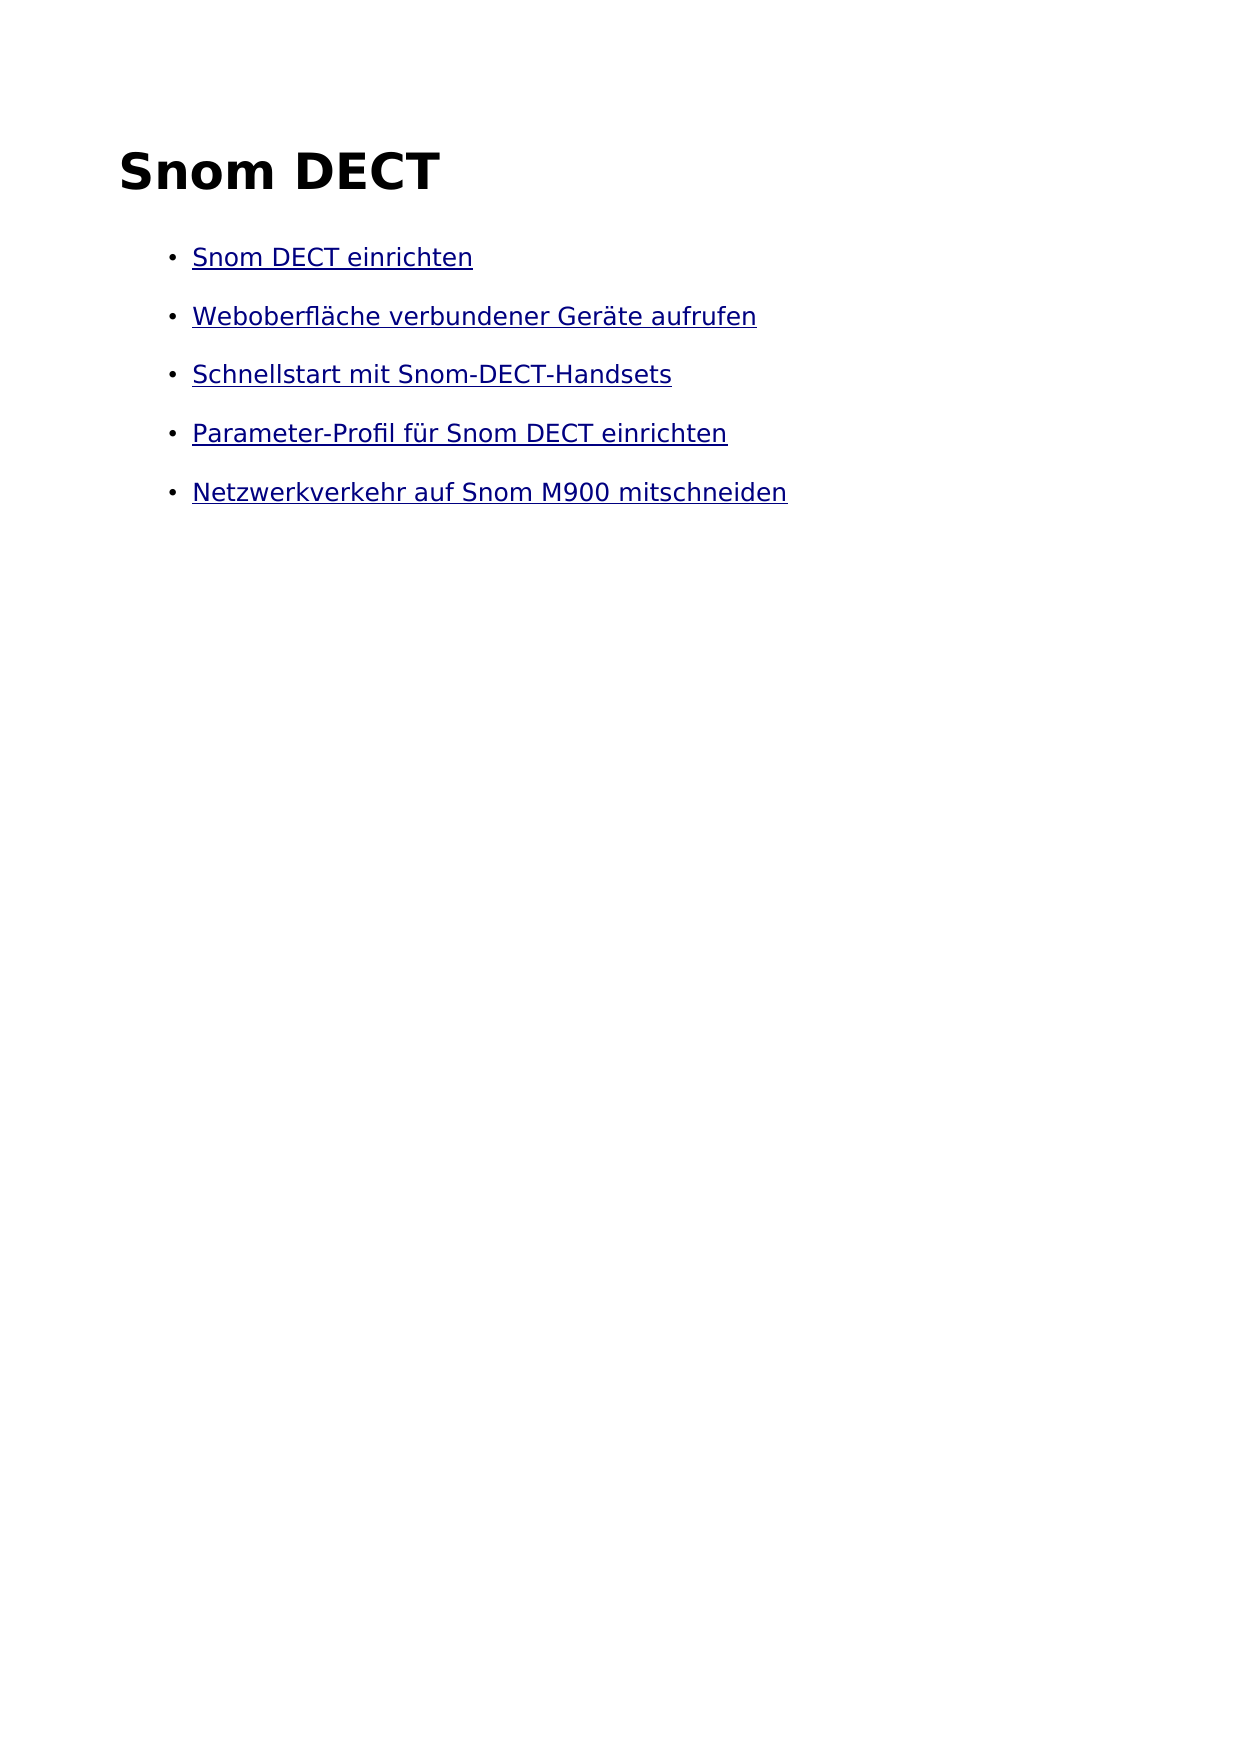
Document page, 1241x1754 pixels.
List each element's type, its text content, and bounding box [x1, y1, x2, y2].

list Weboberfläche verbundener Geräte aufrufen [177, 302, 1122, 331]
list Snom DECT einrichten [177, 243, 1122, 272]
list Netzwerkverkehr auf Snom M900 mitschneiden [177, 478, 1122, 507]
subtitle Snom DECT [118, 143, 1122, 201]
list Schnellstart mit Snom-DECT-Handsets [177, 361, 1122, 390]
list Parameter-Profil für Snom DECT einrichten [177, 419, 1122, 448]
